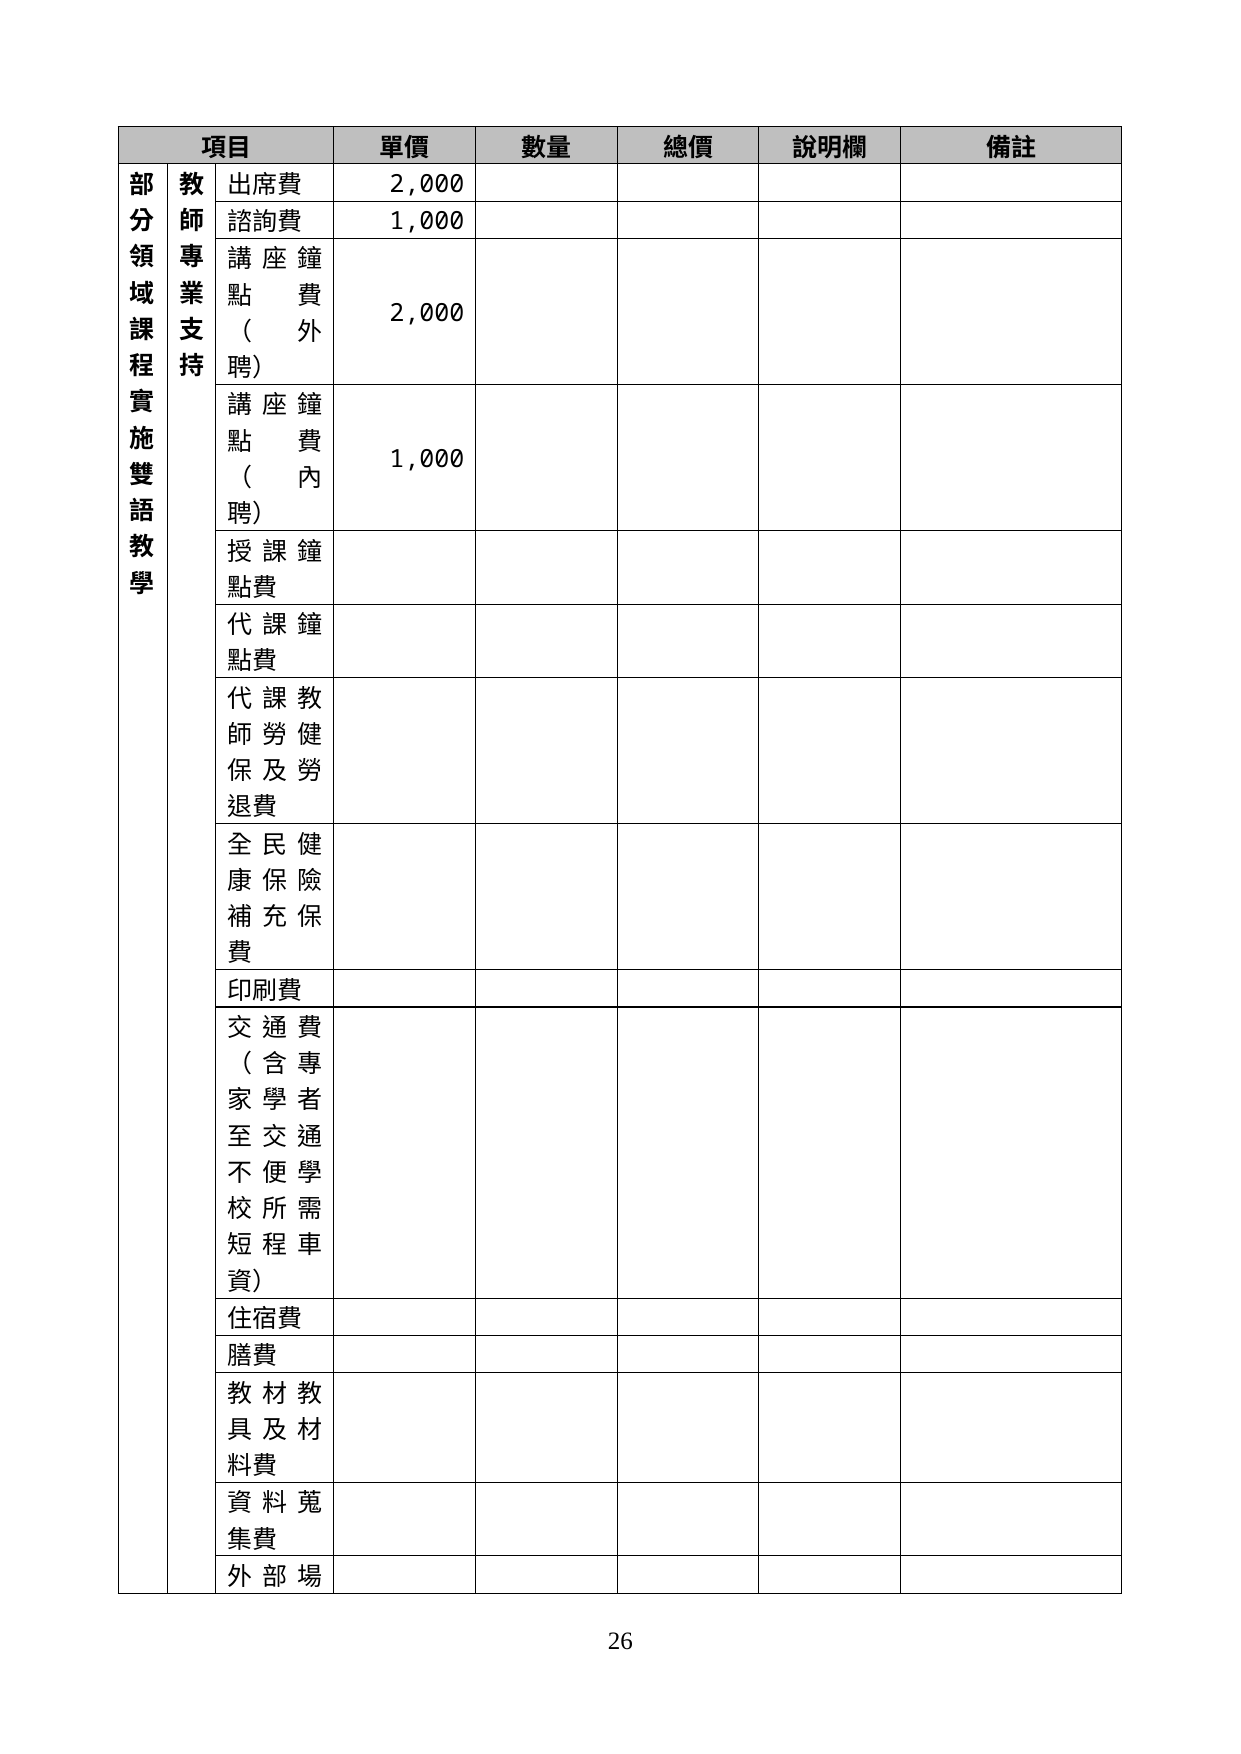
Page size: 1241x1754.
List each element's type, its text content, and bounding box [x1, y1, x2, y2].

table_cell [476, 824, 617, 969]
table_cell [476, 605, 617, 677]
table_cell 諮詢費 [216, 202, 333, 238]
table_header 項目 [119, 127, 333, 163]
table_cell [618, 1556, 758, 1593]
table_cell [618, 239, 758, 384]
table_cell [759, 605, 900, 677]
table_cell [901, 164, 1121, 201]
table_cell [334, 1336, 475, 1372]
table_cell [901, 1483, 1121, 1555]
table_cell [476, 1483, 617, 1555]
table_cell [901, 678, 1121, 823]
table_cell [476, 1336, 617, 1372]
table_cell [759, 824, 900, 969]
table_cell [901, 1299, 1121, 1335]
table_cell 出席費 [216, 164, 333, 201]
table_cell 2,000 [334, 239, 475, 384]
table_cell 2,000 [334, 164, 475, 201]
table_cell [618, 970, 758, 1006]
table_cell [618, 1299, 758, 1335]
table_cell [476, 1556, 617, 1593]
table_cell 交通費（含專家學者至交通不便學校所需短程車資） [216, 1008, 333, 1297]
table_cell [618, 1336, 758, 1372]
table_cell [759, 970, 900, 1006]
table_cell [334, 1299, 475, 1335]
table_cell [901, 385, 1121, 530]
table_cell [618, 1008, 758, 1297]
table_cell 1,000 [334, 385, 475, 530]
table_cell [759, 531, 900, 603]
table_cell 住宿費 [216, 1299, 333, 1335]
table_cell [476, 239, 617, 384]
table_cell [334, 605, 475, 677]
table_cell [618, 202, 758, 238]
table_header 說明欄 [759, 127, 900, 163]
table_cell [618, 164, 758, 201]
table_cell [334, 1373, 475, 1482]
table_cell [759, 1373, 900, 1482]
table_header 單價 [334, 127, 475, 163]
table_cell [759, 385, 900, 530]
table_cell [476, 678, 617, 823]
table_cell [901, 239, 1121, 384]
table_cell [476, 1373, 617, 1482]
table_cell [334, 824, 475, 969]
table_header 總價 [618, 127, 758, 163]
table_cell 代課教師勞健保及勞退費 [216, 678, 333, 823]
table_cell [618, 824, 758, 969]
table_cell 膳費 [216, 1336, 333, 1372]
table_cell [334, 1483, 475, 1555]
table_cell [618, 1373, 758, 1482]
table_cell [476, 531, 617, 603]
table_cell 代課鐘點費 [216, 605, 333, 677]
table_header 數量 [476, 127, 617, 163]
table_cell [901, 824, 1121, 969]
table_cell [759, 1299, 900, 1335]
table_cell [476, 1299, 617, 1335]
table_cell 講座鐘點費（外聘） [216, 239, 333, 384]
table_cell 教師專業支持 [168, 164, 215, 1593]
table_cell [476, 202, 617, 238]
table_cell 1,000 [334, 202, 475, 238]
table_cell [476, 1008, 617, 1297]
table_cell 教材教具及材料費 [216, 1373, 333, 1482]
table_cell [901, 1556, 1121, 1593]
table_cell [476, 164, 617, 201]
table_cell [901, 970, 1121, 1006]
table_cell [618, 678, 758, 823]
table_cell 資料蒐集費 [216, 1483, 333, 1555]
table_cell [759, 202, 900, 238]
table_cell [334, 1556, 475, 1593]
table_cell [334, 678, 475, 823]
table_cell [759, 239, 900, 384]
table_cell 外部場 [216, 1556, 333, 1593]
table_cell 全民健康保險補充保費 [216, 824, 333, 969]
table_cell [901, 605, 1121, 677]
table_cell [759, 1556, 900, 1593]
table_cell [618, 605, 758, 677]
table_cell [759, 678, 900, 823]
table_cell [901, 202, 1121, 238]
table_cell [618, 385, 758, 530]
table_cell [901, 1008, 1121, 1297]
table_cell 印刷費 [216, 970, 333, 1006]
table_cell [476, 970, 617, 1006]
table_cell 講座鐘點費（內聘） [216, 385, 333, 530]
table_cell [759, 1483, 900, 1555]
table_cell [618, 1483, 758, 1555]
table_cell [618, 531, 758, 603]
table_cell [476, 385, 617, 530]
table_header 備註 [901, 127, 1121, 163]
table_cell 授課鐘點費 [216, 531, 333, 603]
table_cell [759, 164, 900, 201]
table_cell [759, 1008, 900, 1297]
table_cell [901, 1336, 1121, 1372]
table_cell [334, 970, 475, 1006]
table_cell 部分領域課程實施雙語教學 [119, 164, 167, 1593]
table_cell [901, 531, 1121, 603]
table_cell [334, 531, 475, 603]
table_cell [334, 1008, 475, 1297]
table_cell [759, 1336, 900, 1372]
table_cell [901, 1373, 1121, 1482]
